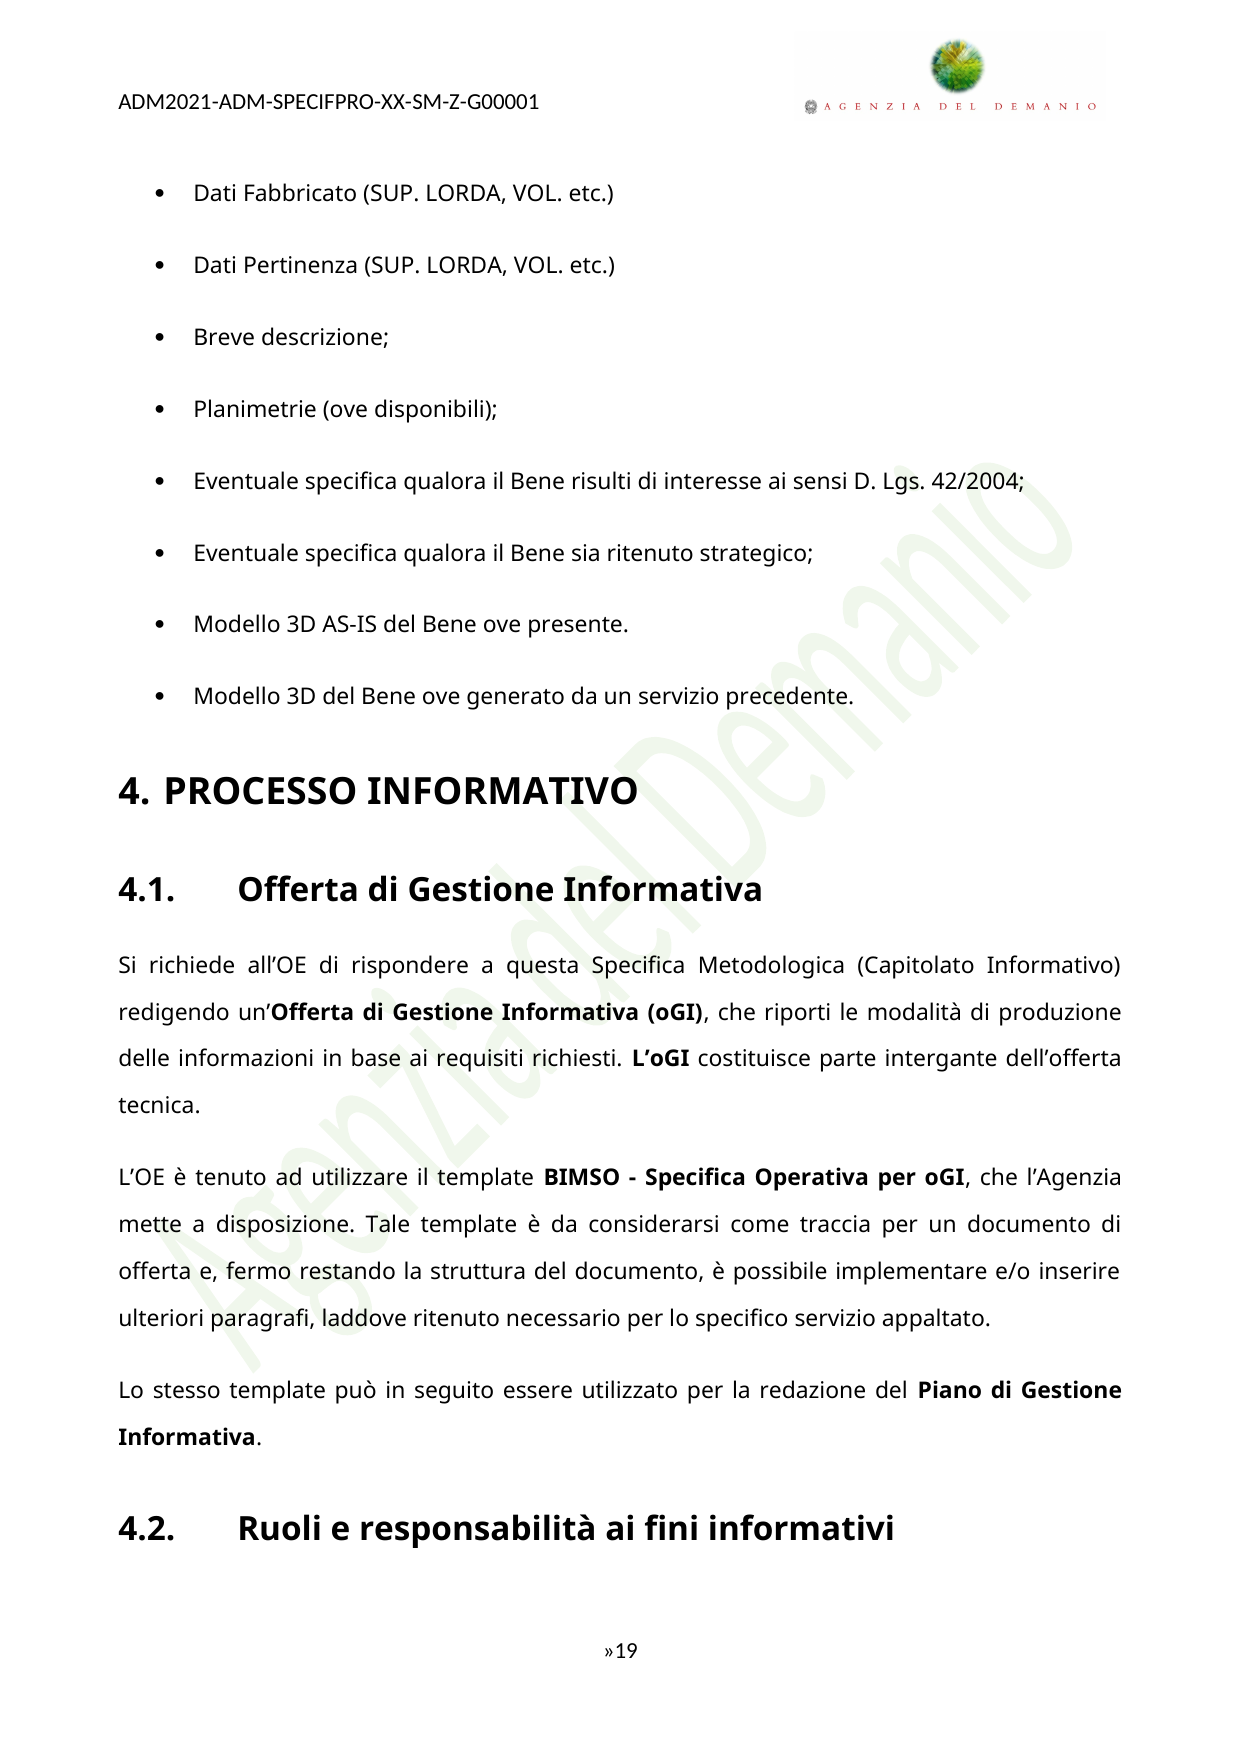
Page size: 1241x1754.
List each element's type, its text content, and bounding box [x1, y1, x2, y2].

list PROCESSO INFORMATIVO [118, 765, 662, 816]
list Offerta di Gestione Informativa [581, 880, 614, 911]
list [1061, 537, 1122, 568]
list Offerta di Gestione Informativa [501, 866, 574, 911]
text Si richiede all’OE di rispondere a questa Specifica Metodologica (Capitolato Informativo) redigendo un’Offerta di Gestione Informativa (oGI), che riporti le modalità di produzione delle informazioni in base ai requisiti richiesti. L’oGI costituisce parte intergante dell’offerta tecnica. [118, 949, 1122, 1121]
list Modello 3D del Bene ove generato da un servizio precedente. [783, 680, 834, 712]
list Offerta di Gestione Informativa [643, 866, 1122, 911]
list [976, 537, 1038, 568]
list Modello 3D del Bene ove generato da un servizio precedente. [822, 680, 890, 712]
list Modello 3D AS-IS del Bene ove presente. [156, 608, 898, 640]
list [927, 537, 987, 568]
list [901, 608, 955, 640]
list Modello 3D del Bene ove generato da un servizio precedente. [156, 680, 777, 712]
list [758, 765, 1122, 816]
list Offerta di Gestione Informativa [625, 887, 669, 911]
text Lo stesso template può in seguito essere utilizzato per la redazione del Piano di Gestione Informativa. [118, 1374, 1122, 1452]
text L’OE è tenuto ad utilizzare il template BIMSO - Specifica Operativa per oGI, che l’Agenzia mette a disposizione. Tale template è da considerarsi come traccia per un documento di offerta e, fermo restando la struttura del documento, è possibile implementare e/o inserire ulteriori paragrafi, laddove ritenuto necessario per lo specifico servizio appaltato. [118, 1161, 1122, 1333]
list Dati Pertinenza (SUP. LORDA, VOL. etc.) [156, 249, 1122, 280]
list Planimetrie (ove disponibili); [156, 393, 1122, 424]
list Modello 3D del Bene ove generato da un servizio precedente. [878, 680, 1122, 712]
list Eventuale specifica qualora il Bene sia ritenuto strategico; [156, 537, 902, 568]
list Offerta di Gestione Informativa [118, 866, 526, 911]
list Breve descrizione; [156, 321, 1122, 352]
list Eventuale specifica qualora il Bene risulti di interesse ai sensi D. Lgs. 42/2004; [1003, 465, 1122, 496]
list [714, 765, 791, 816]
list Dati Fabbricato (SUP. LORDA, VOL. etc.) [156, 177, 1122, 208]
list [638, 765, 740, 816]
list Eventuale specifica qualora il Bene risulti di interesse ai sensi D. Lgs. 42/2004; [156, 465, 974, 496]
list Offerta di Gestione Informativa [593, 866, 641, 895]
list [943, 608, 1122, 640]
list Ruoli e responsabilità ai fini informativi [118, 1505, 1122, 1550]
